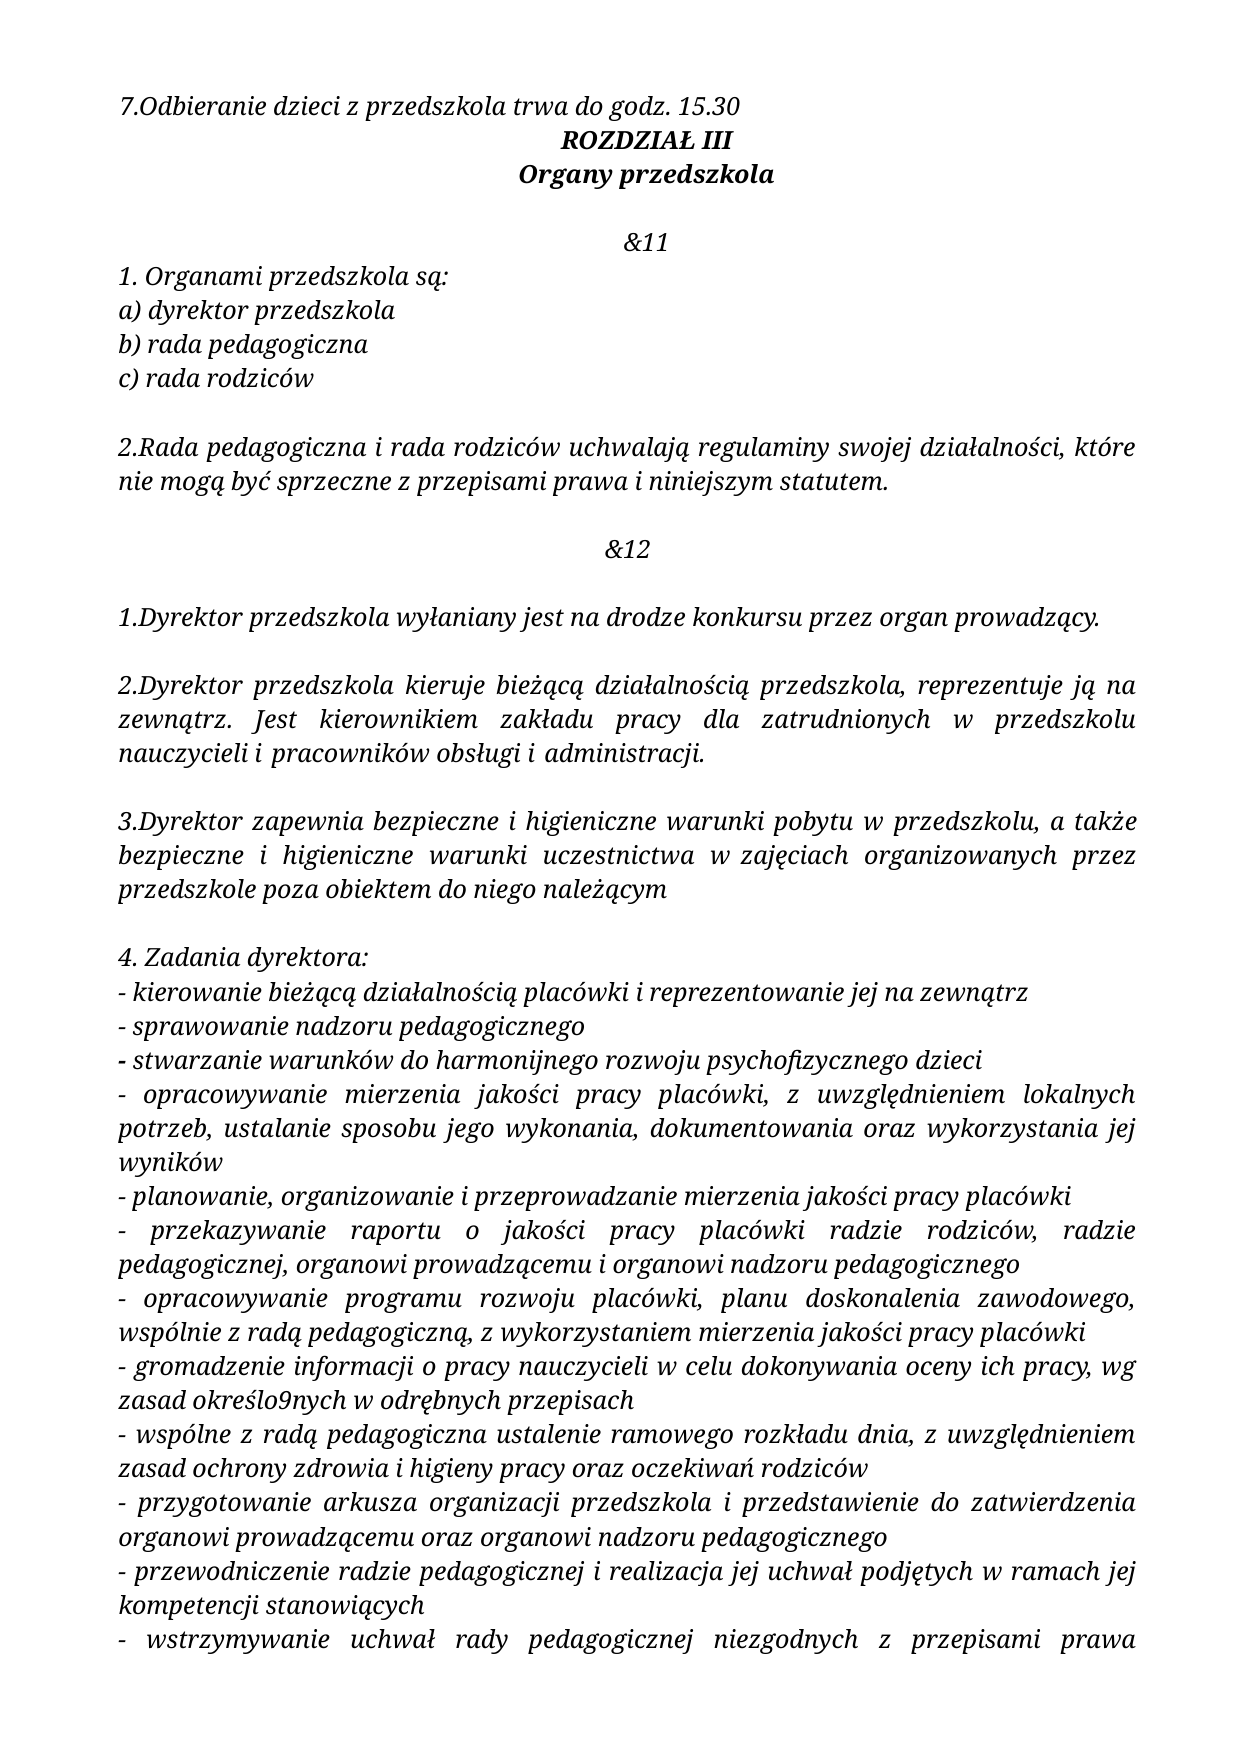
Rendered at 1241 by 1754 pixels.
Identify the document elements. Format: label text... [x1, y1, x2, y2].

text a) dyrektor przedszkola [118, 293, 1140, 327]
text 2.Rada pedagogiczna i rada rodziców uchwalają regulaminy swojej działalności, które nie mogą być sprzeczne z przepisami prawa i niniejszym statutem. [118, 429, 1140, 497]
text c) rada rodziców [118, 361, 1140, 395]
text - wspólne z radą pedagogiczna ustalenie ramowego rozkładu dnia, z uwzględnieniem zasad ochrony zdrowia i higieny pracy oraz oczekiwań rodziców [118, 1417, 1140, 1485]
text 1.Dyrektor przedszkola wyłaniany jest na drodze konkursu przez organ prowadzący. [118, 599, 1140, 633]
text - kierowanie bieżącą działalnością placówki i reprezentowanie jej na zewnątrz [118, 974, 1140, 1008]
text &11 [156, 225, 1140, 259]
text - sprawowanie nadzoru pedagogicznego [118, 1008, 1140, 1042]
text - przygotowanie arkusza organizacji przedszkola i przedstawienie do zatwierdzenia organowi prowadzącemu oraz organowi nadzoru pedagogicznego [118, 1485, 1140, 1553]
text 3.Dyrektor zapewnia bezpieczne i higieniczne warunki pobytu w przedszkolu, a także bezpieczne i higieniczne warunki uczestnictwa w zajęciach organizowanych przez przedszkole poza obiektem do niego należącym [118, 804, 1140, 906]
text - wstrzymywanie uchwał rady pedagogicznej niezgodnych z przepisami prawa [118, 1621, 1140, 1655]
text - gromadzenie informacji o pracy nauczycieli w celu dokonywania oceny ich pracy, wg zasad określo9nych w odrębnych przepisach [118, 1349, 1140, 1417]
text - stwarzanie warunków do harmonijnego rozwoju psychofizycznego dzieci [118, 1042, 1140, 1076]
text 2.Dyrektor przedszkola kieruje bieżącą działalnością przedszkola, reprezentuje ją na zewnątrz. Jest kierownikiem zakładu pracy dla zatrudnionych w przedszkolu nauczycieli i pracowników obsługi i administracji. [118, 668, 1140, 770]
text - przekazywanie raportu o jakości pracy placówki radzie rodziców, radzie pedagogicznej, organowi prowadzącemu i organowi nadzoru pedagogicznego [118, 1213, 1140, 1281]
text - opracowywanie programu rozwoju placówki, planu doskonalenia zawodowego, wspólnie z radą pedagogiczną, z wykorzystaniem mierzenia jakości pracy placówki [118, 1281, 1140, 1349]
text &12 [118, 531, 1140, 565]
text Organy przedszkola [156, 157, 1140, 191]
text b) rada pedagogiczna [118, 327, 1140, 361]
text ROZDZIAŁ III [156, 123, 1140, 157]
text 4. Zadania dyrektora: [118, 940, 1140, 974]
text - planowanie, organizowanie i przeprowadzanie mierzenia jakości pracy placówki [118, 1178, 1140, 1213]
text - przewodniczenie radzie pedagogicznej i realizacja jej uchwał podjętych w ramach jej kompetencji stanowiących [118, 1553, 1140, 1621]
text - opracowywanie mierzenia jakości pracy placówki, z uwzględnieniem lokalnych potrzeb, ustalanie sposobu jego wykonania, dokumentowania oraz wykorzystania jej wyników [118, 1076, 1140, 1178]
text 1. Organami przedszkola są: [118, 259, 1140, 293]
list 7.Odbieranie dzieci z przedszkola trwa do godz. 15.30 [119, 88, 1140, 123]
